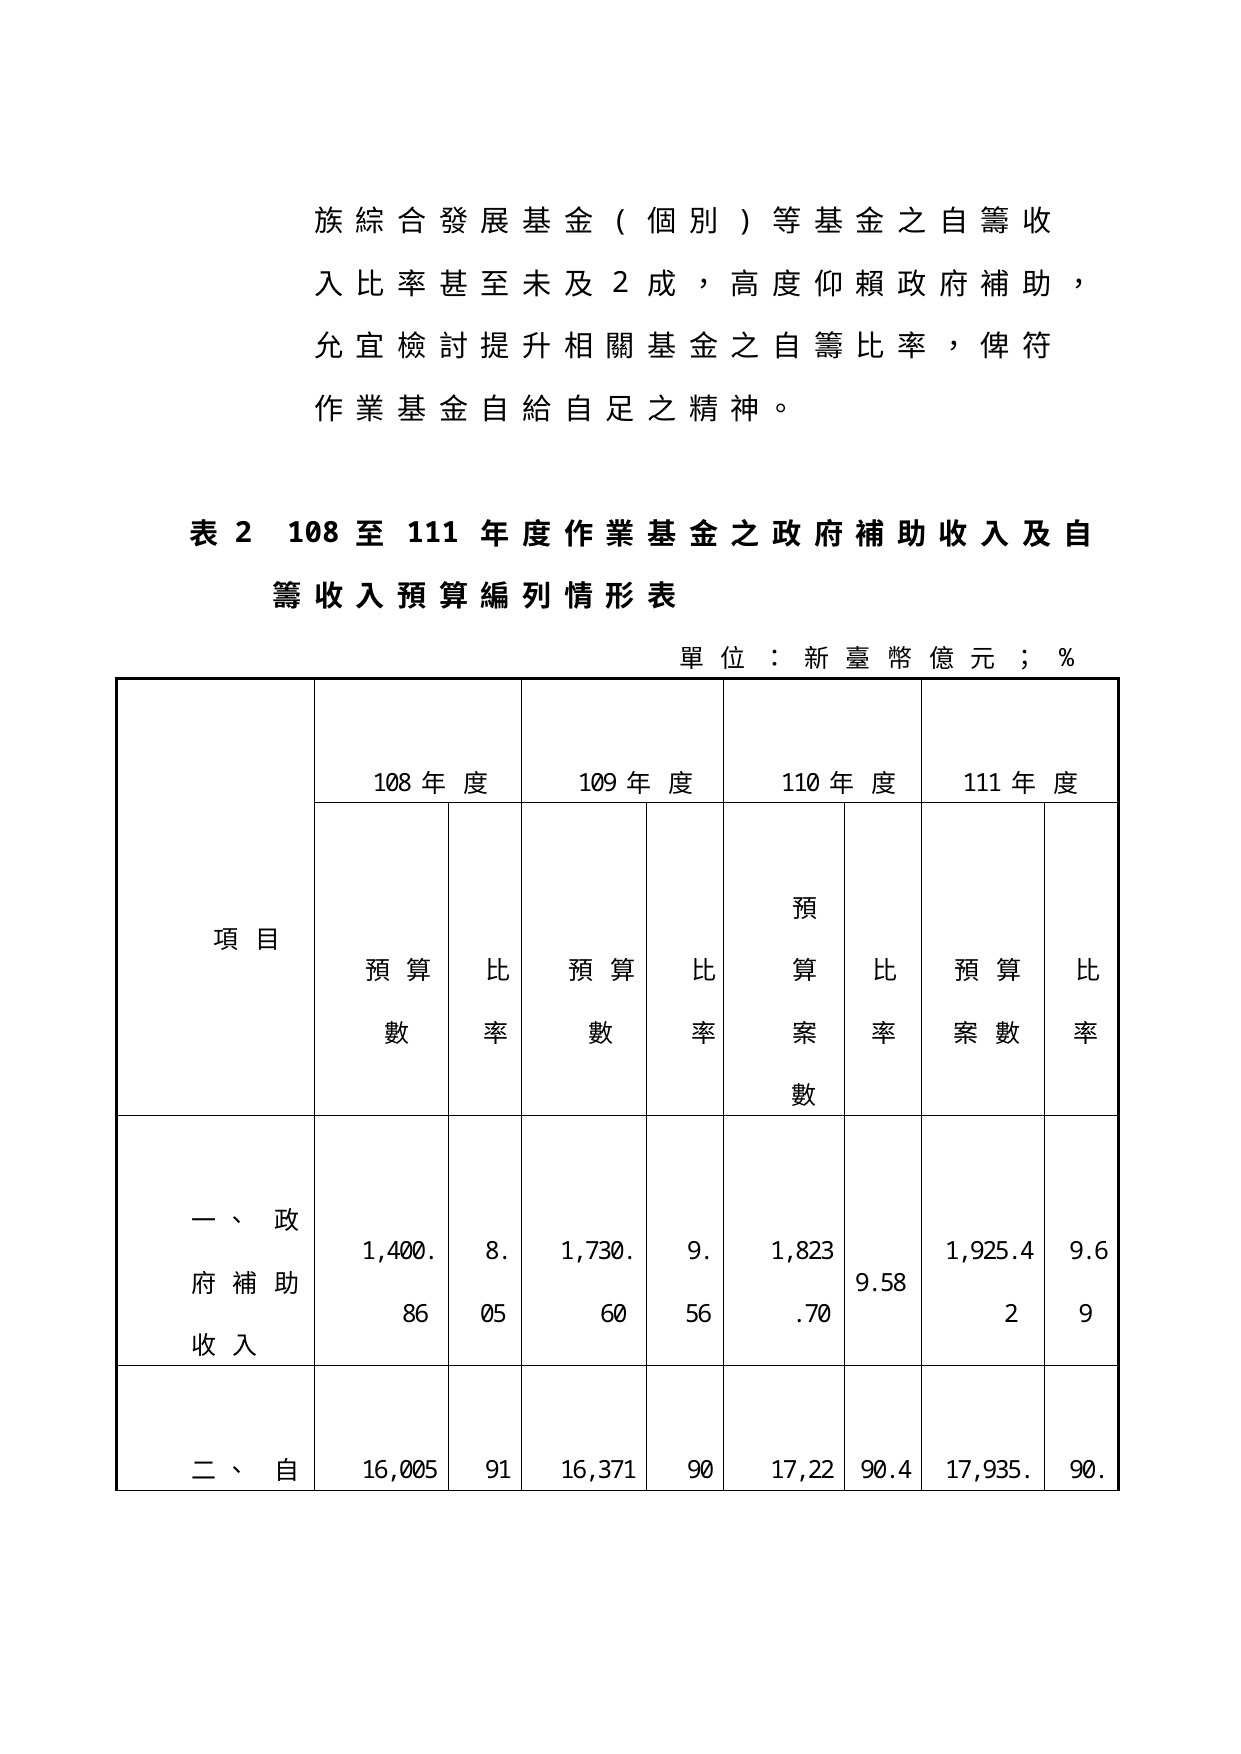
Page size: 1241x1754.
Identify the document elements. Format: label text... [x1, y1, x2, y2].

table_cell 9.58 [845, 1116, 921, 1365]
table_cell 1,925.42 [922, 1116, 1044, 1365]
table_cell 90.4 [845, 1366, 921, 1490]
table_cell 90 [647, 1366, 723, 1490]
table_cell 預算案數 [724, 803, 844, 1115]
table_cell 9.56 [647, 1116, 723, 1365]
table_header 項目 [118, 680, 314, 1115]
table_cell 預算數 [522, 803, 646, 1115]
table_cell 91 [449, 1366, 521, 1490]
table_cell 16,005 [315, 1366, 448, 1490]
table_cell 16,371 [522, 1366, 646, 1490]
table_header 111年度 [922, 680, 1117, 802]
text 表2 108至111年度作業基金之政府補助收入及自籌收入預算編列情形表 [126, 490, 1112, 615]
table_cell 比率 [647, 803, 723, 1115]
table_cell 一、政府補助收入 [118, 1116, 314, 1365]
table_cell 9.69 [1045, 1116, 1117, 1365]
table_cell 比率 [845, 803, 921, 1115]
table_cell 比率 [449, 803, 521, 1115]
table_cell 17,22 [724, 1366, 844, 1490]
table_cell 1,823.70 [724, 1116, 844, 1365]
table_cell 比率 [1045, 803, 1117, 1115]
table_cell 預算數 [315, 803, 448, 1115]
table_header 108年度 [315, 680, 521, 802]
table_cell 1,730.60 [522, 1116, 646, 1365]
text 單位：新臺幣億元；% [183, 615, 1087, 677]
table_cell 預算案數 [922, 803, 1044, 1115]
table_header 109年度 [522, 680, 723, 802]
table_header 110年度 [724, 680, 921, 802]
table_cell 90. [1045, 1366, 1117, 1490]
text 經彙整各主管機關提供近年度作業基金之政府補助收入及自籌收入預算編列情形，108至111年度政府補助收入由1,400.86億元逐年成長至1,925.42億元(增幅37.45%)，政府補助收入占基金收入之比率則由8.05%增加至9.69%(詳表2)，顯示整體作業基金對政府補助收入之需求漸增。又部分基金顯著缺乏自主財源，業務收入來源以政府補助為主，以111年度預算為例，即有50個作業基金之自籌收入占各該基金收入之比率未達50%(詳表3)，其中如住宅基金、國立臺灣戲曲學院校務基金、國立臺東專科學校校務基金、國立高級中等學校校務基金、花蓮農田水利事業作業基金、國立歷史博物館作業基金及原住民族綜合發展基金(個別)等基金之自籌收入比率甚至未及2成，高度仰賴政府補助，允宜檢討提升相關基金之自籌比率，俾符作業基金自給自足之精神。 [271, 177, 1058, 427]
table_cell 二、自 [118, 1366, 314, 1490]
table_cell 1,400.86 [315, 1116, 448, 1365]
table_cell 17,935. [922, 1366, 1044, 1490]
table_cell 8.05 [449, 1116, 521, 1365]
